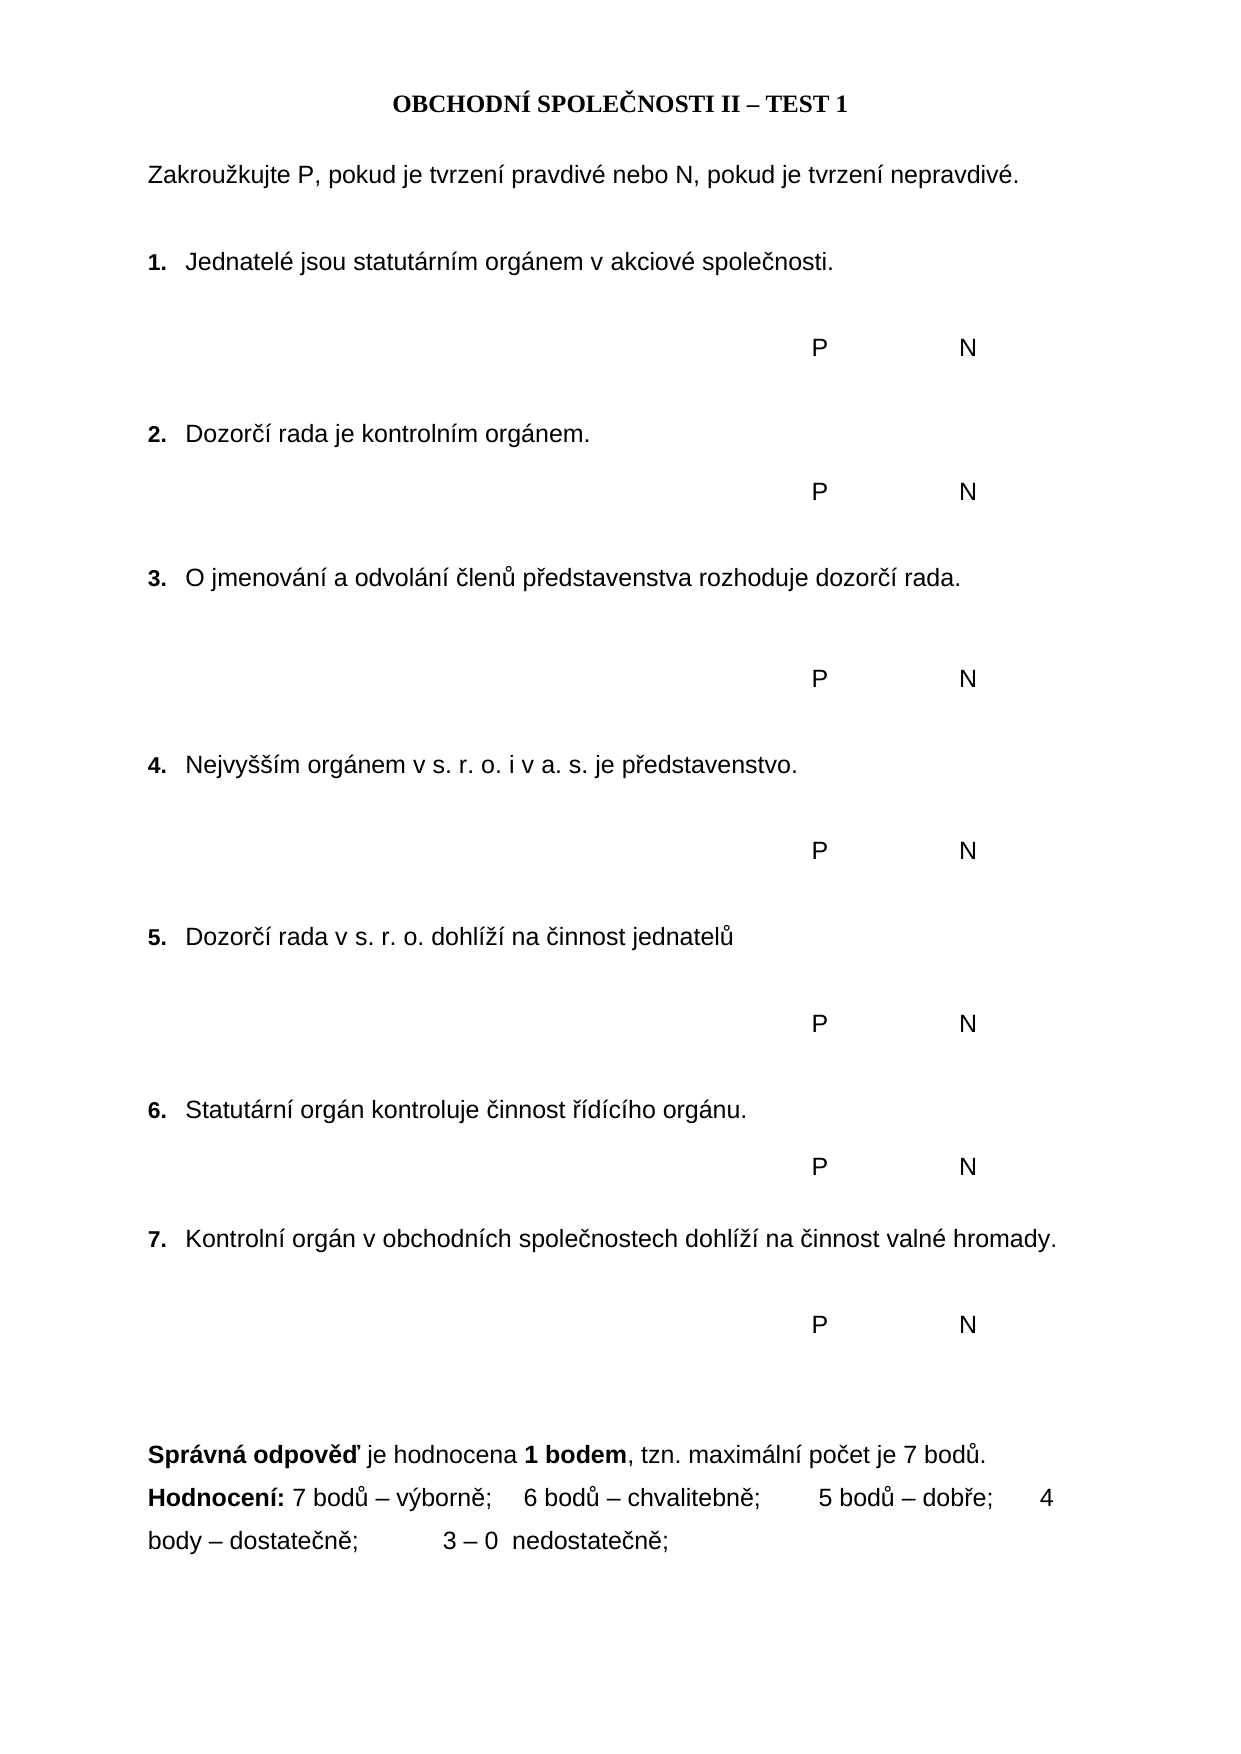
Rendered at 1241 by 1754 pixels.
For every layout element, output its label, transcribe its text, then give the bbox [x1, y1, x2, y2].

text P N [811, 333, 1093, 362]
list O jmenování a odvolání členů představenstva rozhoduje dozorčí rada. [148, 563, 1093, 592]
subtitle OBCHODNÍ SPOLEČNOSTI II – TEST 1 [148, 89, 1093, 117]
list Statutární orgán kontroluje činnost řídícího orgánu. [148, 1095, 1093, 1124]
text P N [738, 477, 1093, 506]
list Nejvyšším orgánem v s. r. o. i v a. s. je představenstvo. [148, 750, 1093, 779]
list Dozorčí rada v s. r. o. dohlíží na činnost jednatelů [148, 922, 1093, 951]
text P N [738, 836, 1093, 865]
text P N [811, 1311, 1093, 1339]
text Správná odpověď je hodnocena 1 bodem, tzn. maximální počet je 7 bodů. [148, 1440, 1093, 1469]
list Jednatelé jsou statutárním orgánem v akciové společnosti. [148, 247, 1093, 276]
list Kontrolní orgán v obchodních společnostech dohlíží na činnost valné hromady. [148, 1224, 1093, 1253]
text P N [738, 1009, 1093, 1037]
text Hodnocení: 7 bodů – výborně; 6 bodů – chvalitebně; 5 bodů – dobře; 4 body – dostatečně; 3 – 0 nedostatečně; [148, 1483, 1093, 1555]
list Dozorčí rada je kontrolním orgánem. [148, 419, 1093, 448]
text P N [811, 1152, 1093, 1181]
text P N [738, 664, 1093, 692]
subtitle Zakroužkujte P, pokud je tvrzení pravdivé nebo N, pokud je tvrzení nepravdivé. [148, 161, 1093, 189]
